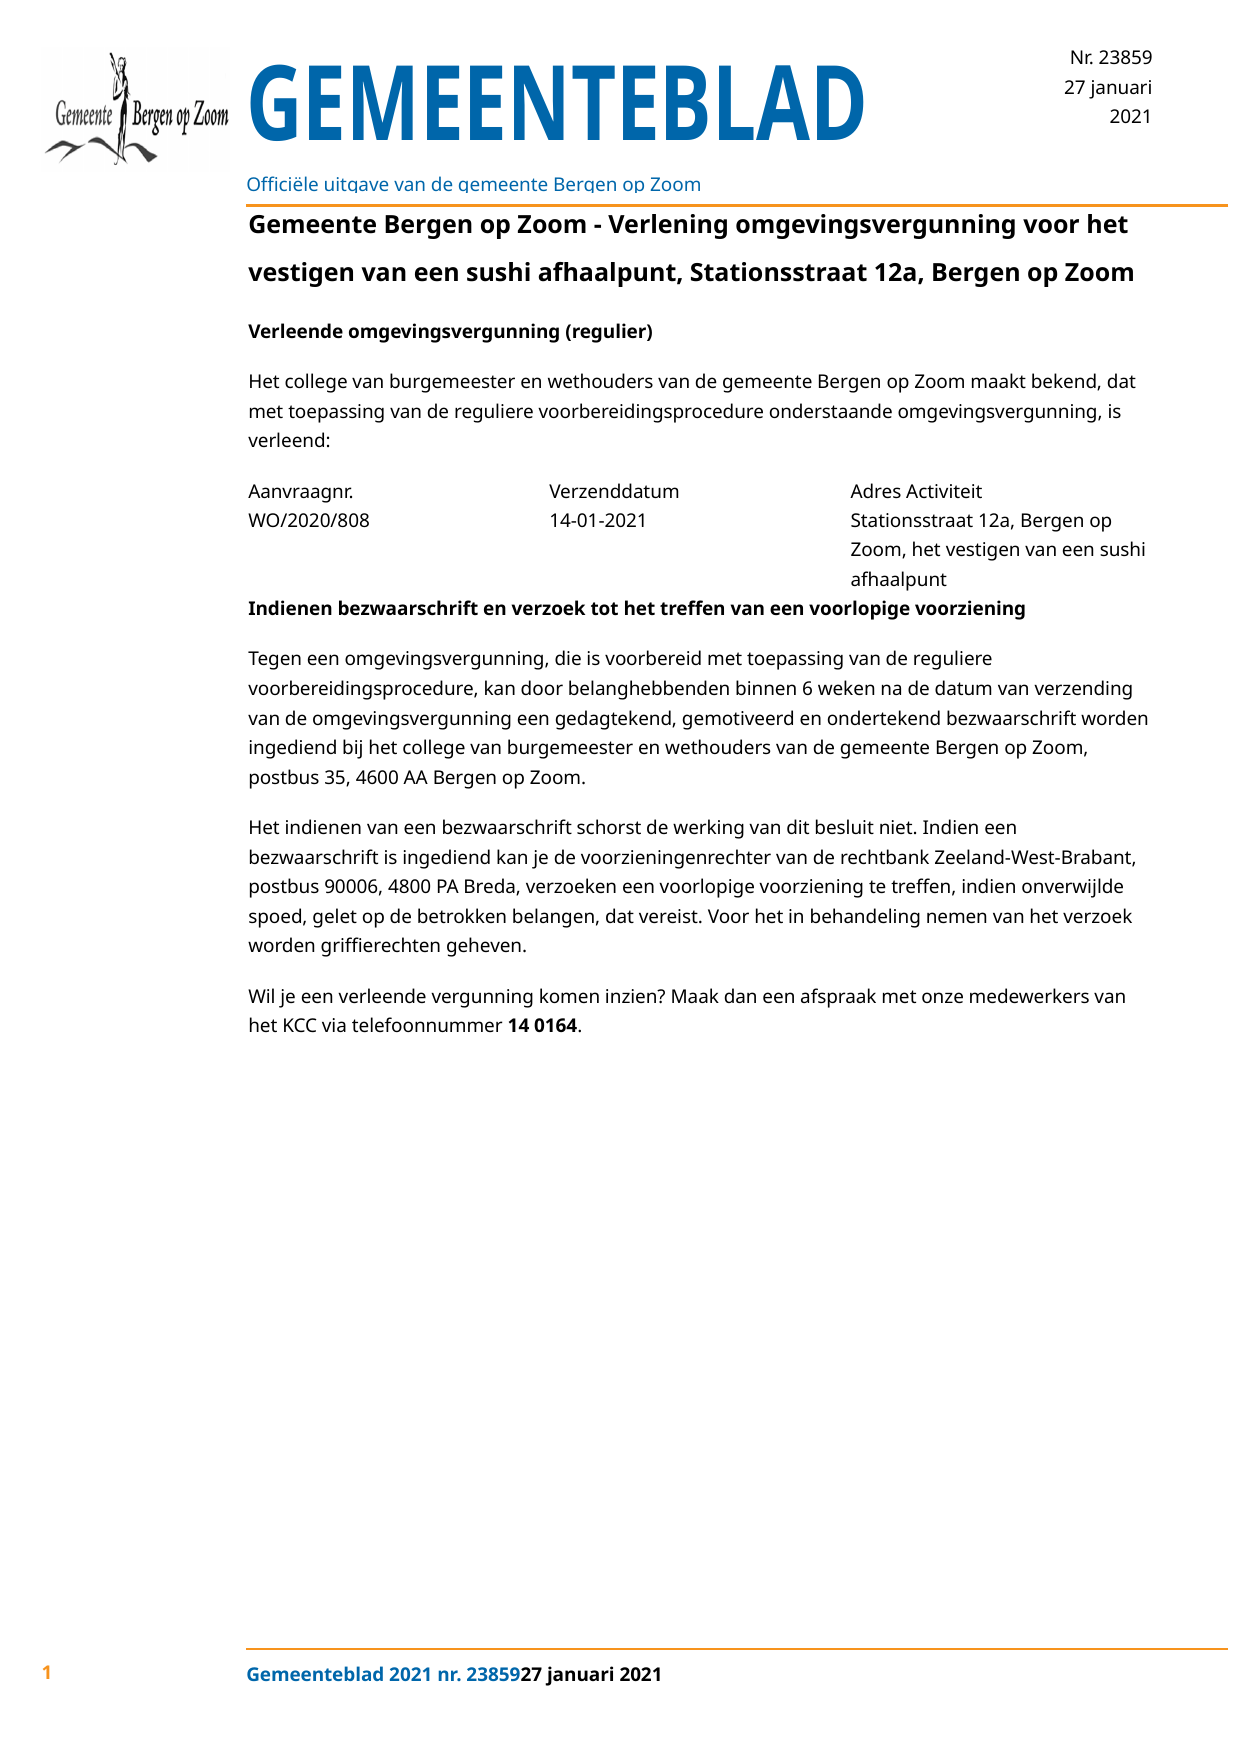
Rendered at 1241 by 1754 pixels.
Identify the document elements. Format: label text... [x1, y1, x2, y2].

text Verleende omgevingsvergunning (regulier) [248, 318, 1152, 344]
table_header Verzenddatum [549, 478, 850, 504]
text Het indienen van een bezwaarschrift schorst de werking van dit besluit niet. Indien een bezwaarschrift is ingediend kan je de voorzieningenrechter van de rechtbank Zeeland-West-Brabant, postbus 90006, 4800 PA Breda, verzoeken een voorlopige voorziening te treffen, indien onverwijlde spoed, gelet op de betrokken belangen, dat vereist. Voor het in behandeling nemen van het verzoek worden griffierechten geheven. [248, 814, 1152, 958]
table_header WO/2020/808 [248, 507, 549, 592]
table_header Aanvraagnr. [248, 478, 549, 504]
table_header Adres Activiteit [850, 478, 1152, 504]
text Het college van burgemeester en wethouders van de gemeente Bergen op Zoom maakt bekend, dat met toepassing van de reguliere voorbereidingsprocedure onderstaande omgevingsvergunning, is verleend: [248, 368, 1152, 453]
table_header Stationsstraat 12a, Bergen op Zoom, het vestigen van een sushi afhaalpunt [850, 507, 1152, 592]
text Indienen bezwaarschrift en verzoek tot het treffen van een voorlopige voorziening [248, 595, 1152, 621]
picture [41, 47, 231, 172]
text Wil je een verleende vergunning komen inzien? Maak dan een afspraak met onze medewerkers van het KCC via telefoonnummer 14 0164. [248, 983, 1152, 1038]
table_header 14-01-2021 [549, 507, 850, 592]
text Gemeente Bergen op Zoom - Verlening omgevingsvergunning voor het vestigen van een sushi afhaalpunt, Stationsstraat 12a, Bergen op Zoom [248, 207, 1152, 288]
text Tegen een omgevingsvergunning, die is voorbereid met toepassing van de reguliere voorbereidingsprocedure, kan door belanghebbenden binnen 6 weken na de datum van verzending van de omgevingsvergunning een gedagtekend, gemotiveerd en ondertekend bezwaarschrift worden ingediend bij het college van burgemeester en wethouders van de gemeente Bergen op Zoom, postbus 35, 4600 AA Bergen op Zoom. [248, 646, 1152, 790]
